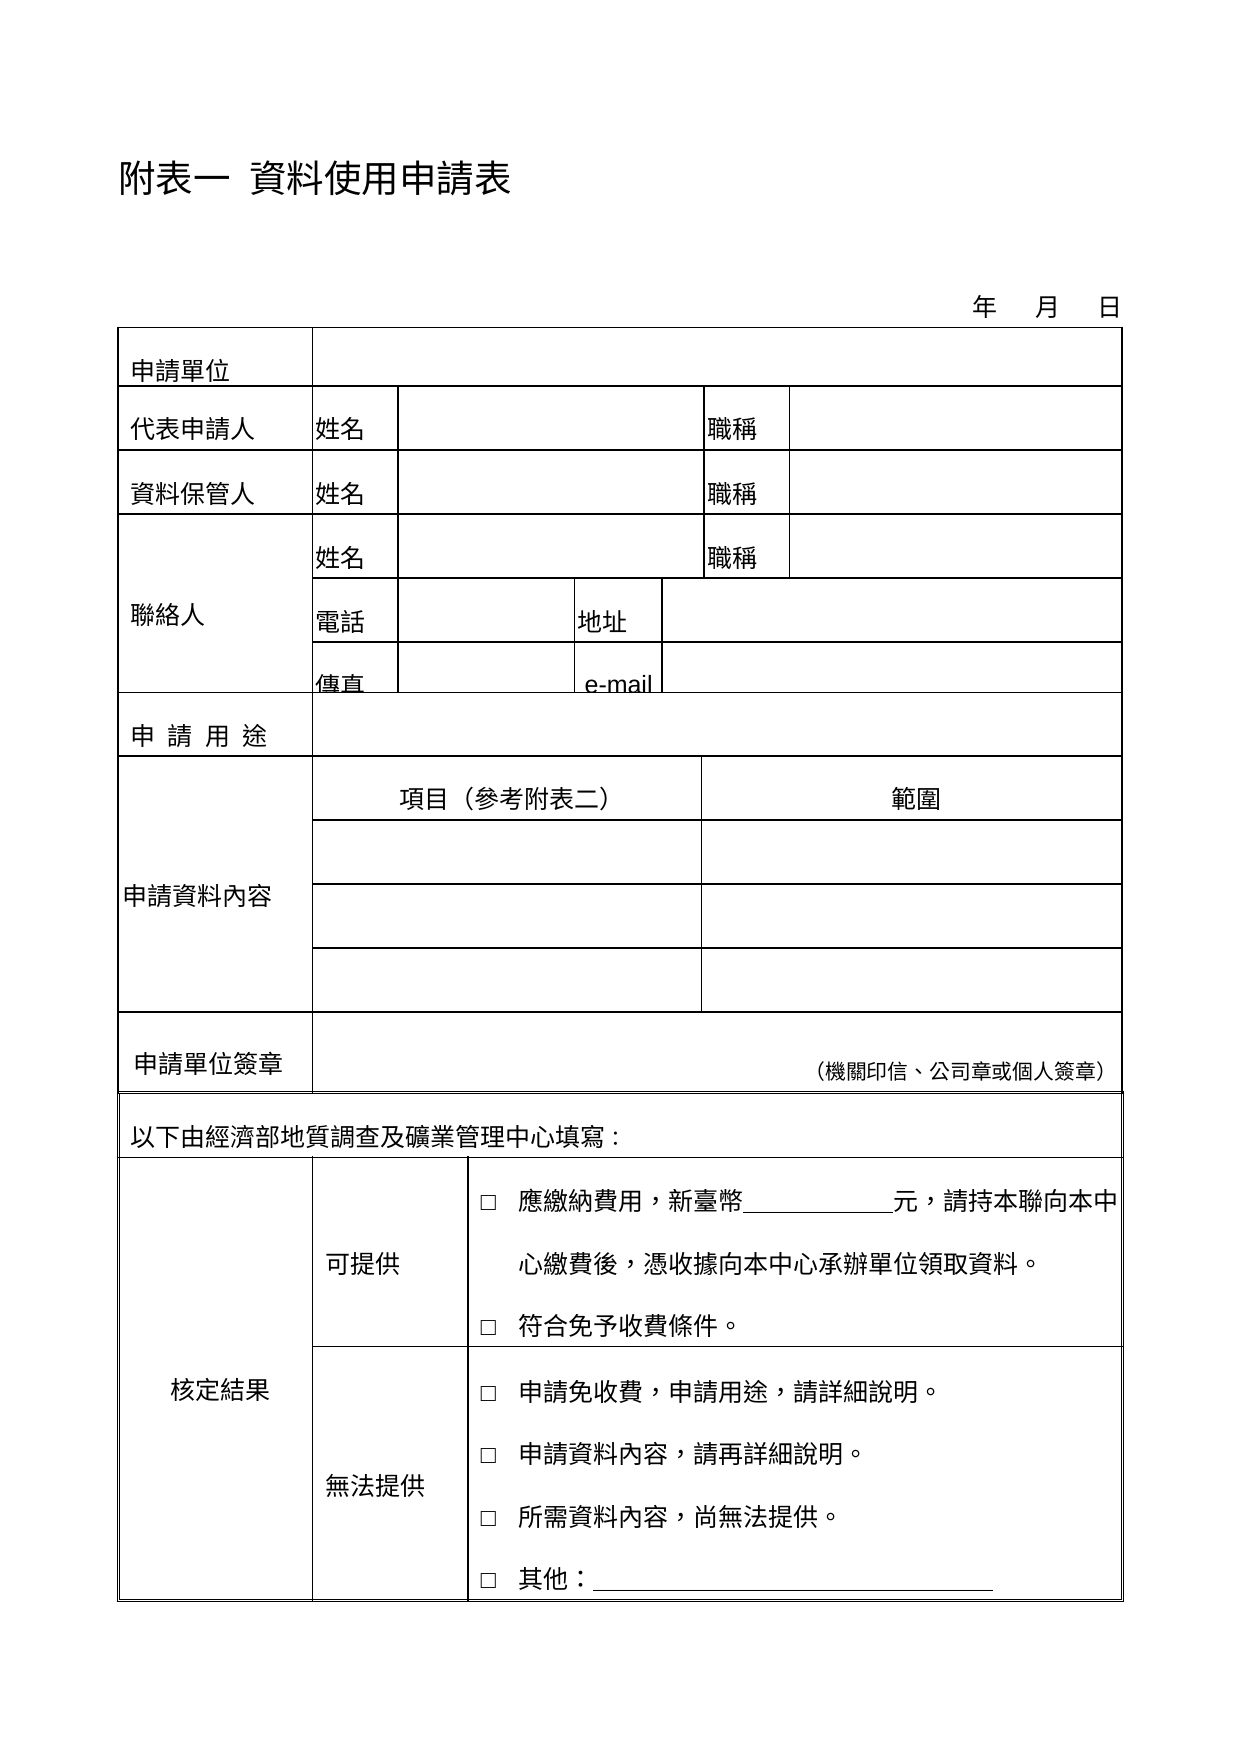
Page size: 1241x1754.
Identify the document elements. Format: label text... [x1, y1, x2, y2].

table_cell 申 請 用 途 [119, 693, 312, 755]
table_cell 無法提供 [313, 1347, 467, 1599]
table_cell [399, 387, 703, 449]
table_cell [313, 885, 701, 947]
table_cell 申請免收費，申請用途，請詳細說明。 申請資料內容，請再詳細說明。 所需資料內容，尚無法提供。 其他：＿＿＿＿＿＿＿＿＿＿＿＿＿＿＿＿ [469, 1347, 1121, 1599]
table_cell 申請單位簽章 [119, 1013, 312, 1091]
table_cell 代表申請人 [119, 387, 312, 449]
table_cell [399, 579, 574, 641]
table_cell [399, 515, 703, 577]
table_cell 姓名 [313, 515, 397, 577]
table_cell [313, 821, 701, 883]
table_header [313, 328, 1121, 385]
table_cell [399, 643, 574, 692]
table_cell 職稱 [705, 515, 789, 577]
table_cell [702, 949, 1121, 1011]
table_cell [790, 451, 1121, 513]
table_cell [702, 885, 1121, 947]
table_cell [702, 821, 1121, 883]
table_cell [663, 643, 1121, 692]
table_cell [313, 949, 701, 1011]
table_cell 聯絡人 [119, 515, 312, 692]
table_cell 職稱 [705, 387, 789, 449]
table_cell [663, 579, 1121, 641]
table_cell 電話 [313, 579, 397, 641]
table_cell 項目（參考附表二） [313, 757, 701, 819]
table_cell （機關印信、公司章或個人簽章） [313, 1013, 1121, 1091]
table_cell 範圍 [702, 757, 1121, 819]
table_cell 地址 [575, 579, 661, 641]
table_cell 傳真 [313, 643, 397, 692]
text 附表一 資料使用申請表 [118, 156, 1122, 202]
table_cell 資料保管人 [119, 451, 312, 513]
table_cell 申請資料內容 [119, 757, 312, 1011]
table_cell [790, 387, 1121, 449]
table_cell e-mail [575, 643, 661, 692]
table_header 申請單位 [119, 328, 312, 385]
table_cell 姓名 [313, 387, 397, 449]
table_cell 以下由經濟部地質調查及礦業管理中心填寫： [120, 1094, 1121, 1156]
table_cell 職稱 [705, 451, 789, 513]
table_cell 姓名 [313, 451, 397, 513]
table_cell [399, 451, 703, 513]
table_cell [790, 515, 1121, 577]
text 年 月 日 [118, 264, 1122, 327]
table_cell 核定結果 [120, 1158, 312, 1599]
table_cell 應繳納費用，新臺幣＿＿＿＿＿＿元，請持本聯向本中心繳費後，憑收據向本中心承辦單位領取資料。 符合免予收費條件。 [469, 1158, 1121, 1346]
table_cell 可提供 [313, 1158, 467, 1346]
table_cell [313, 693, 1121, 755]
